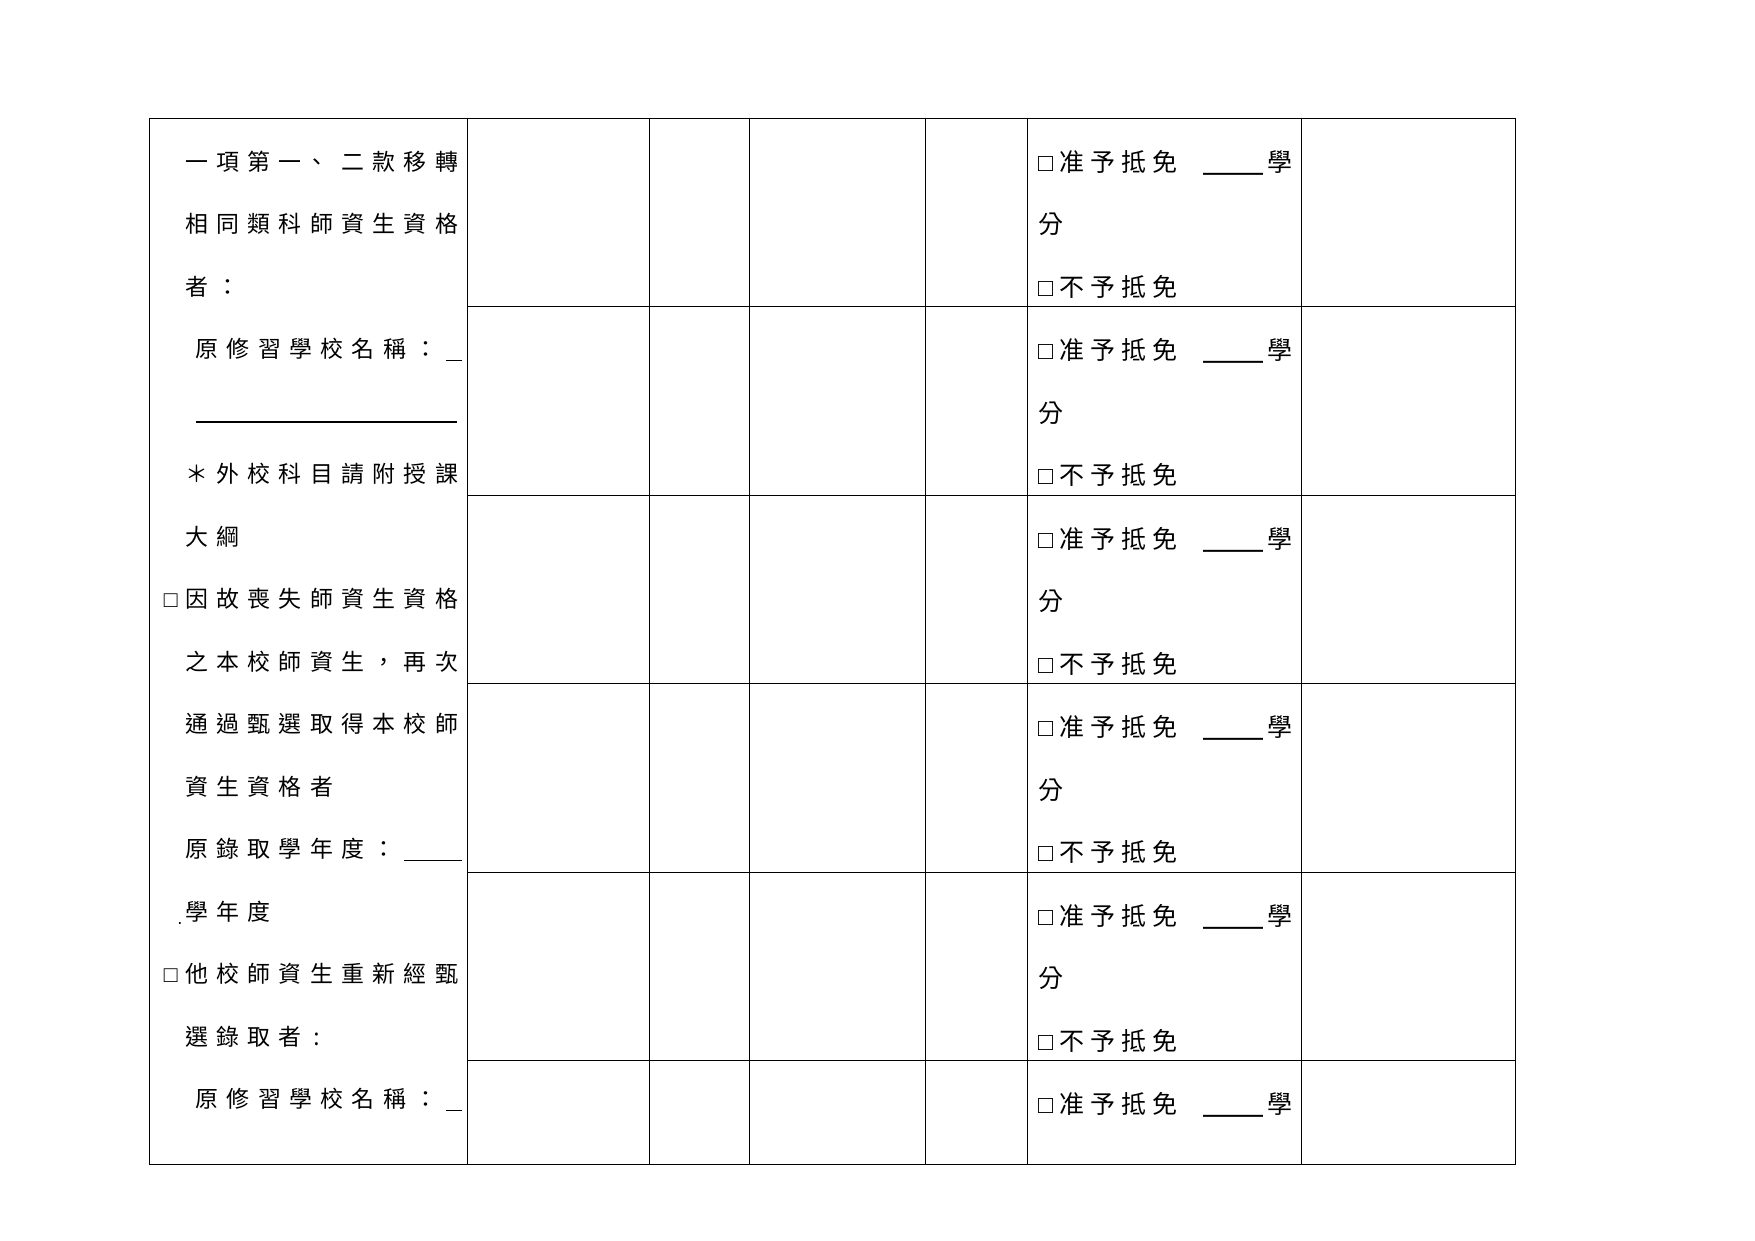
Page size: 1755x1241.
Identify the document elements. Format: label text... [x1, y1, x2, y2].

table_cell [926, 119, 1027, 306]
table_cell [926, 307, 1027, 494]
table_cell [750, 119, 925, 306]
table_cell [750, 1061, 925, 1164]
table_cell □准予抵免 ____學分 □不予抵免 [1028, 684, 1301, 872]
table_cell 一項第一、二款移轉相同類科師資生資格者： 原修習學校名稱： ＊外校科目請附授課大綱 □因故喪失師資生資格之本校師資生，再次通過甄選取得本校師資生資格者 原錄取學年度： 學年度 □他校師資生重新經甄選錄取者: 原修習學校名稱： [150, 119, 467, 1164]
table_cell [1302, 119, 1515, 306]
table_cell [468, 496, 649, 683]
table_cell [1302, 684, 1515, 872]
table_cell [468, 684, 649, 872]
table_cell [926, 496, 1027, 683]
table_cell [750, 873, 925, 1060]
table_cell [650, 684, 749, 872]
table_cell □准予抵免 ____學 [1028, 1061, 1301, 1164]
table_cell [750, 307, 925, 494]
table_cell [1302, 307, 1515, 494]
table_cell [468, 119, 649, 306]
table_cell [468, 873, 649, 1060]
table_cell [650, 496, 749, 683]
table_cell [468, 307, 649, 494]
table_cell [1302, 873, 1515, 1060]
table_cell [1302, 496, 1515, 683]
table_cell [750, 496, 925, 683]
table_cell □准予抵免 ____學分 □不予抵免 [1028, 496, 1301, 683]
table_cell [926, 684, 1027, 872]
table_cell [750, 684, 925, 872]
table_cell [650, 873, 749, 1060]
table_cell [650, 1061, 749, 1164]
table_cell □准予抵免 ____學分 □不予抵免 [1028, 307, 1301, 494]
table_cell [650, 307, 749, 494]
table_cell [468, 1061, 649, 1164]
table_cell [1302, 1061, 1515, 1164]
table_cell [926, 1061, 1027, 1164]
table_cell [650, 119, 749, 306]
table_cell □准予抵免 ____學分 □不予抵免 [1028, 119, 1301, 306]
table_cell [926, 873, 1027, 1060]
table_cell □准予抵免 ____學分 □不予抵免 [1028, 873, 1301, 1060]
